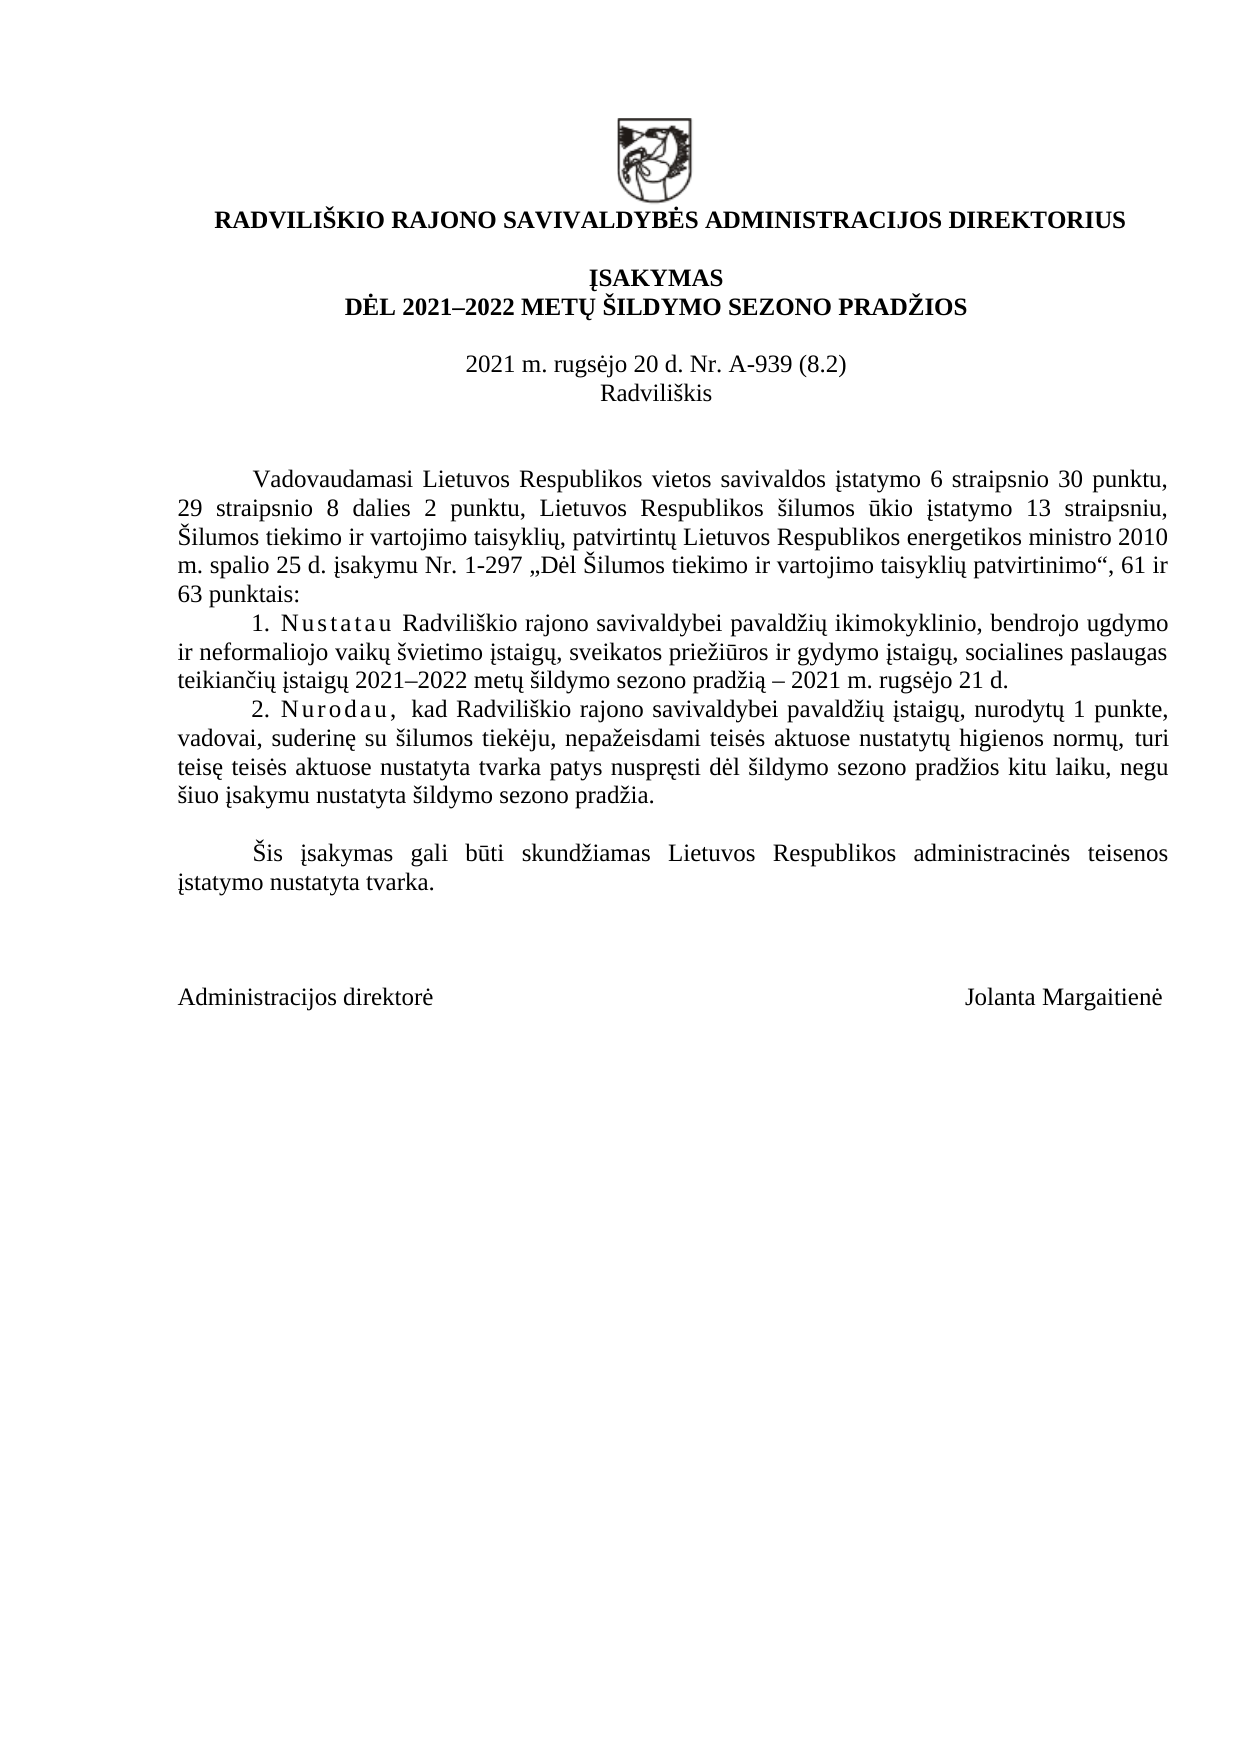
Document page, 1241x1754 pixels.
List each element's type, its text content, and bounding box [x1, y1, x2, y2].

text 2. Nurodau, kad Radviliškio rajono savivaldybei pavaldžių įstaigų, nurodytų 1 punkte, vadovai, suderinę su šilumos tiekėju, nepažeisdami teisės aktuose nustatytų higienos normų, turi teisę teisės aktuose nustatyta tvarka patys nuspręsti dėl šildymo sezono pradžios kitu laiku, negu šiuo įsakymu nustatyta šildymo sezono pradžia. [177, 694, 1169, 809]
text Administracijos direktorė Jolanta Margaitienė [177, 982, 1164, 1011]
text 1. Nustatau Radviliškio rajono savivaldybei pavaldžių ikimokyklinio, bendrojo ugdymo ir neformaliojo vaikų švietimo įstaigų, sveikatos priežiūros ir gydymo įstaigų, socialines paslaugas teikiančių įstaigų 2021–2022 metų šildymo sezono pradžią – 2021 m. rugsėjo 21 d. [177, 608, 1169, 694]
text RADVILIŠKIO RAJONO SAVIVALDYBĖS ADMINISTRACIJOS DIREKTORIUS [177, 206, 1164, 234]
text DĖL 2021–2022 METŲ ŠILDYMO SEZONO PRADŽIOS [177, 292, 1135, 321]
text ĮSAKYMAS [177, 263, 1135, 292]
text 2021 m. rugsėjo 20 d. Nr. A-939 (8.2) [177, 349, 1135, 378]
text Šis įsakymas gali būti skundžiamas Lietuvos Respublikos administracinės teisenos įstatymo nustatyta tvarka. [177, 838, 1169, 896]
text Radviliškis [177, 378, 1135, 407]
text Vadovaudamasi Lietuvos Respublikos vietos savivaldos įstatymo 6 straipsnio 30 punktu, 29 straipsnio 8 dalies 2 punktu, Lietuvos Respublikos šilumos ūkio įstatymo 13 straipsniu, Šilumos tiekimo ir vartojimo taisyklių, patvirtintų Lietuvos Respublikos energetikos ministro 2010 m. spalio 25 d. įsakymu Nr. 1-297 „Dėl Šilumos tiekimo ir vartojimo taisyklių patvirtinimo“, 61 ir 63 punktais: [177, 464, 1169, 608]
